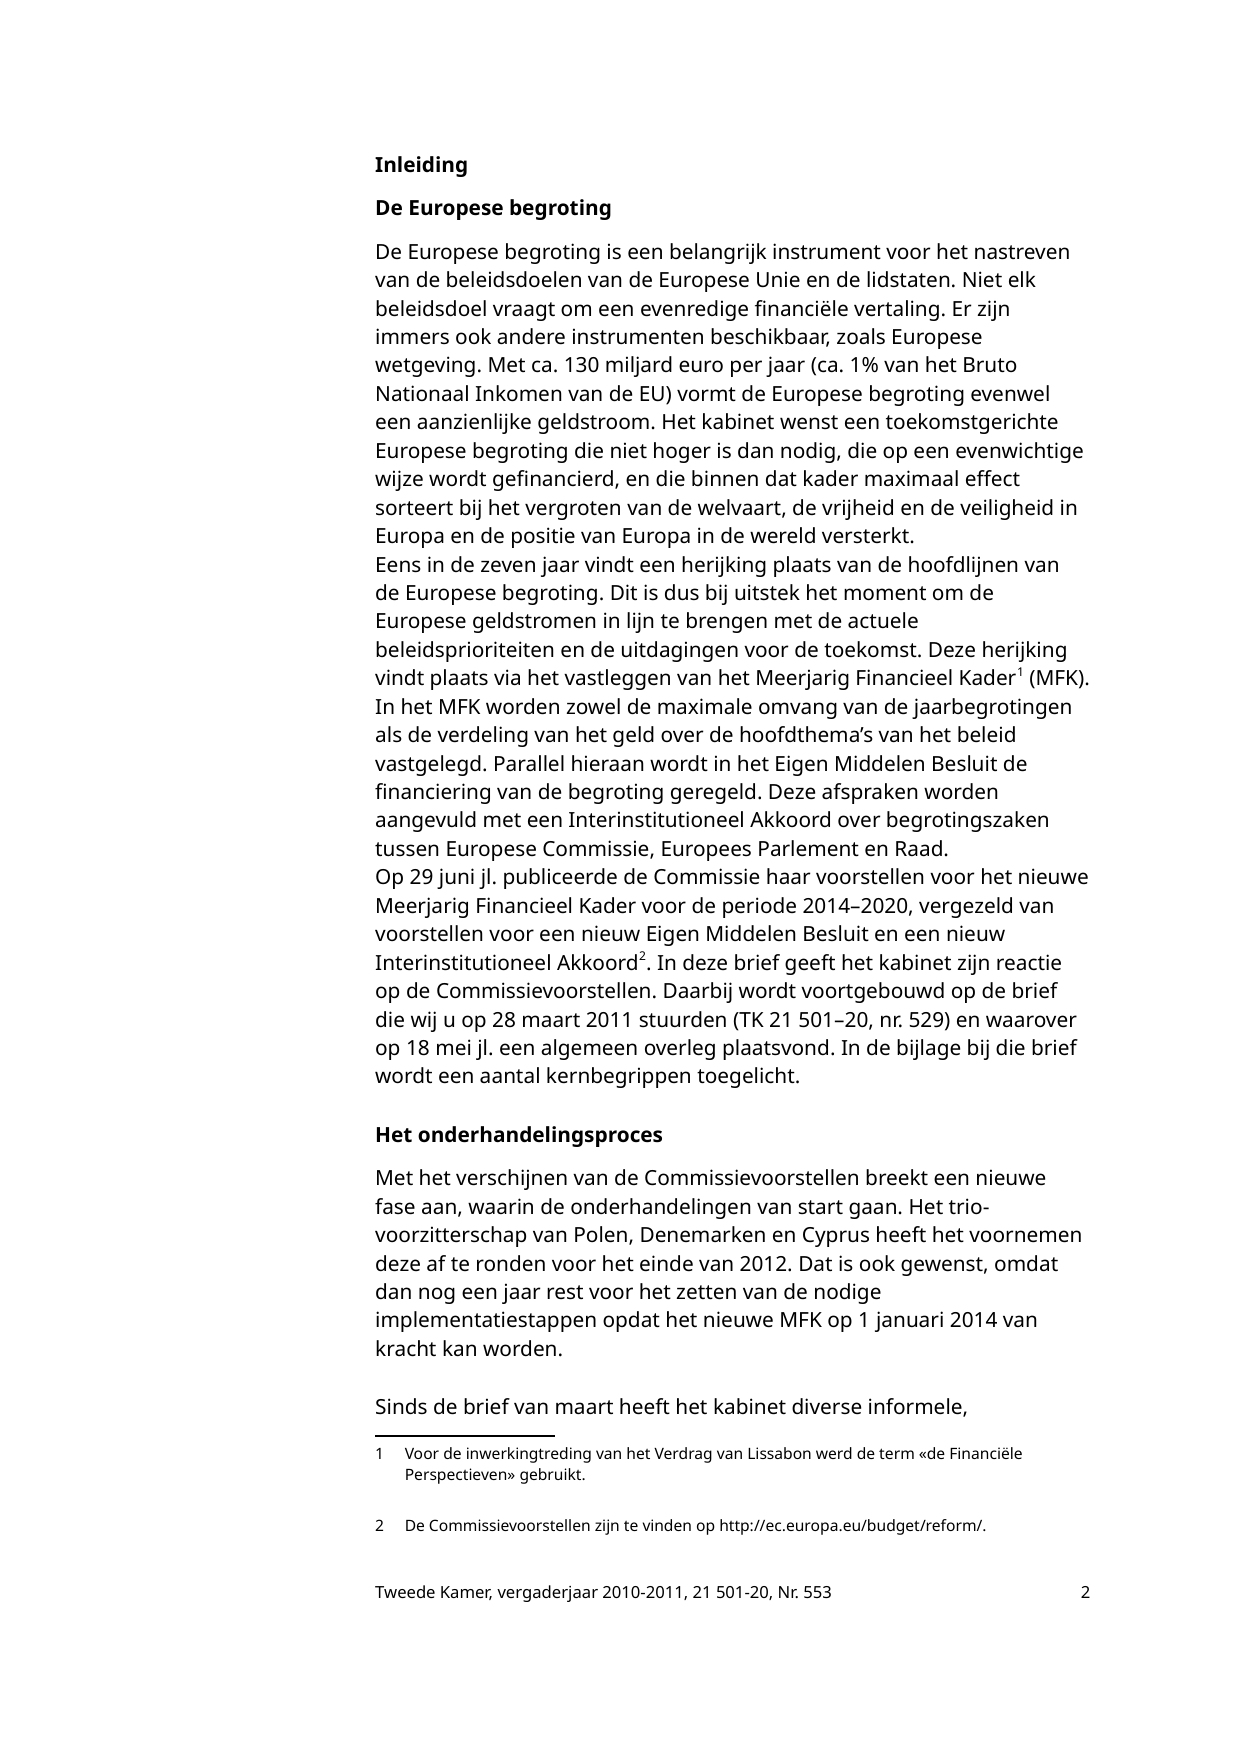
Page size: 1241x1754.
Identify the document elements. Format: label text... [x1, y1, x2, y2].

text Met het verschijnen van de Commissievoorstellen breekt een nieuwe fase aan, waarin de onderhandelingen van start gaan. Het trio-voorzitterschap van Polen, Denemarken en Cyprus heeft het voornemen deze af te ronden voor het einde van 2012. Dat is ook gewenst, omdat dan nog een jaar rest voor het zetten van de nodige implementatiestappen opdat het nieuwe MFK op 1 januari 2014 van kracht kan worden. [375, 1163, 1090, 1362]
text De Europese begroting is een belangrijk instrument voor het nastreven van de beleidsdoelen van de Europese Unie en de lidstaten. Niet elk beleidsdoel vraagt om een evenredige financiële vertaling. Er zijn immers ook andere instrumenten beschikbaar, zoals Europese wetgeving. Met ca. 130 miljard euro per jaar (ca. 1% van het Bruto Nationaal Inkomen van de EU) vormt de Europese begroting evenwel een aanzienlijke geldstroom. Het kabinet wenst een toekomstgerichte Europese begroting die niet hoger is dan nodig, die op een evenwichtige wijze wordt gefinancierd, en die binnen dat kader maximaal effect sorteert bij het vergroten van de welvaart, de vrijheid en de veiligheid in Europa en de positie van Europa in de wereld versterkt. [375, 237, 1090, 550]
text Voor de inwerkingtreding van het Verdrag van Lissabon werd de term «de Financiële Perspectieven» gebruikt. [375, 1392, 1090, 1449]
text Het onderhandelingsproces [375, 1120, 1090, 1148]
text Eens in de zeven jaar vindt een herijking plaats van de hoofdlijnen van de Europese begroting. Dit is dus bij uitstek het moment om de Europese geldstromen in lijn te brengen met de actuele beleidsprioriteiten en de uitdagingen voor de toekomst. Deze herijking vindt plaats via het vastleggen van het Meerjarig Financieel Kader (MFK). In het MFK worden zowel de maximale omvang van de jaarbegrotingen als de verdeling van het geld over de hoofdthema’s van het beleid vastgelegd. Parallel hieraan wordt in het Eigen Middelen Besluit de financiering van de begroting geregeld. Deze afspraken worden aangevuld met een Interinstitutioneel Akkoord over begrotingszaken tussen Europese Commissie, Europees Parlement en Raad. [375, 550, 1090, 862]
text Inleiding [375, 150, 1090, 178]
text De Europese begroting [375, 193, 1090, 222]
text Op 29 juni jl. publiceerde de Commissie haar voorstellen voor het nieuwe Meerjarig Financieel Kader voor de periode 2014–2020, vergezeld van voorstellen voor een nieuw Eigen Middelen Besluit en een nieuw Interinstitutioneel Akkoord. In deze brief geeft het kabinet zijn reactie op de Commissievoorstellen. Daarbij wordt voortgebouwd op de brief die wij u op 28 maart 2011 stuurden (TK 21 501–20, nr. 529) en waarover op 18 mei jl. een algemeen overleg plaatsvond. In de bijlage bij die brief wordt een aantal kernbegrippen toegelicht. [375, 862, 1090, 1090]
text De Commissievoorstellen zijn te vinden op http://ec.europa.eu/budget/reform/. [375, 1479, 1090, 1536]
